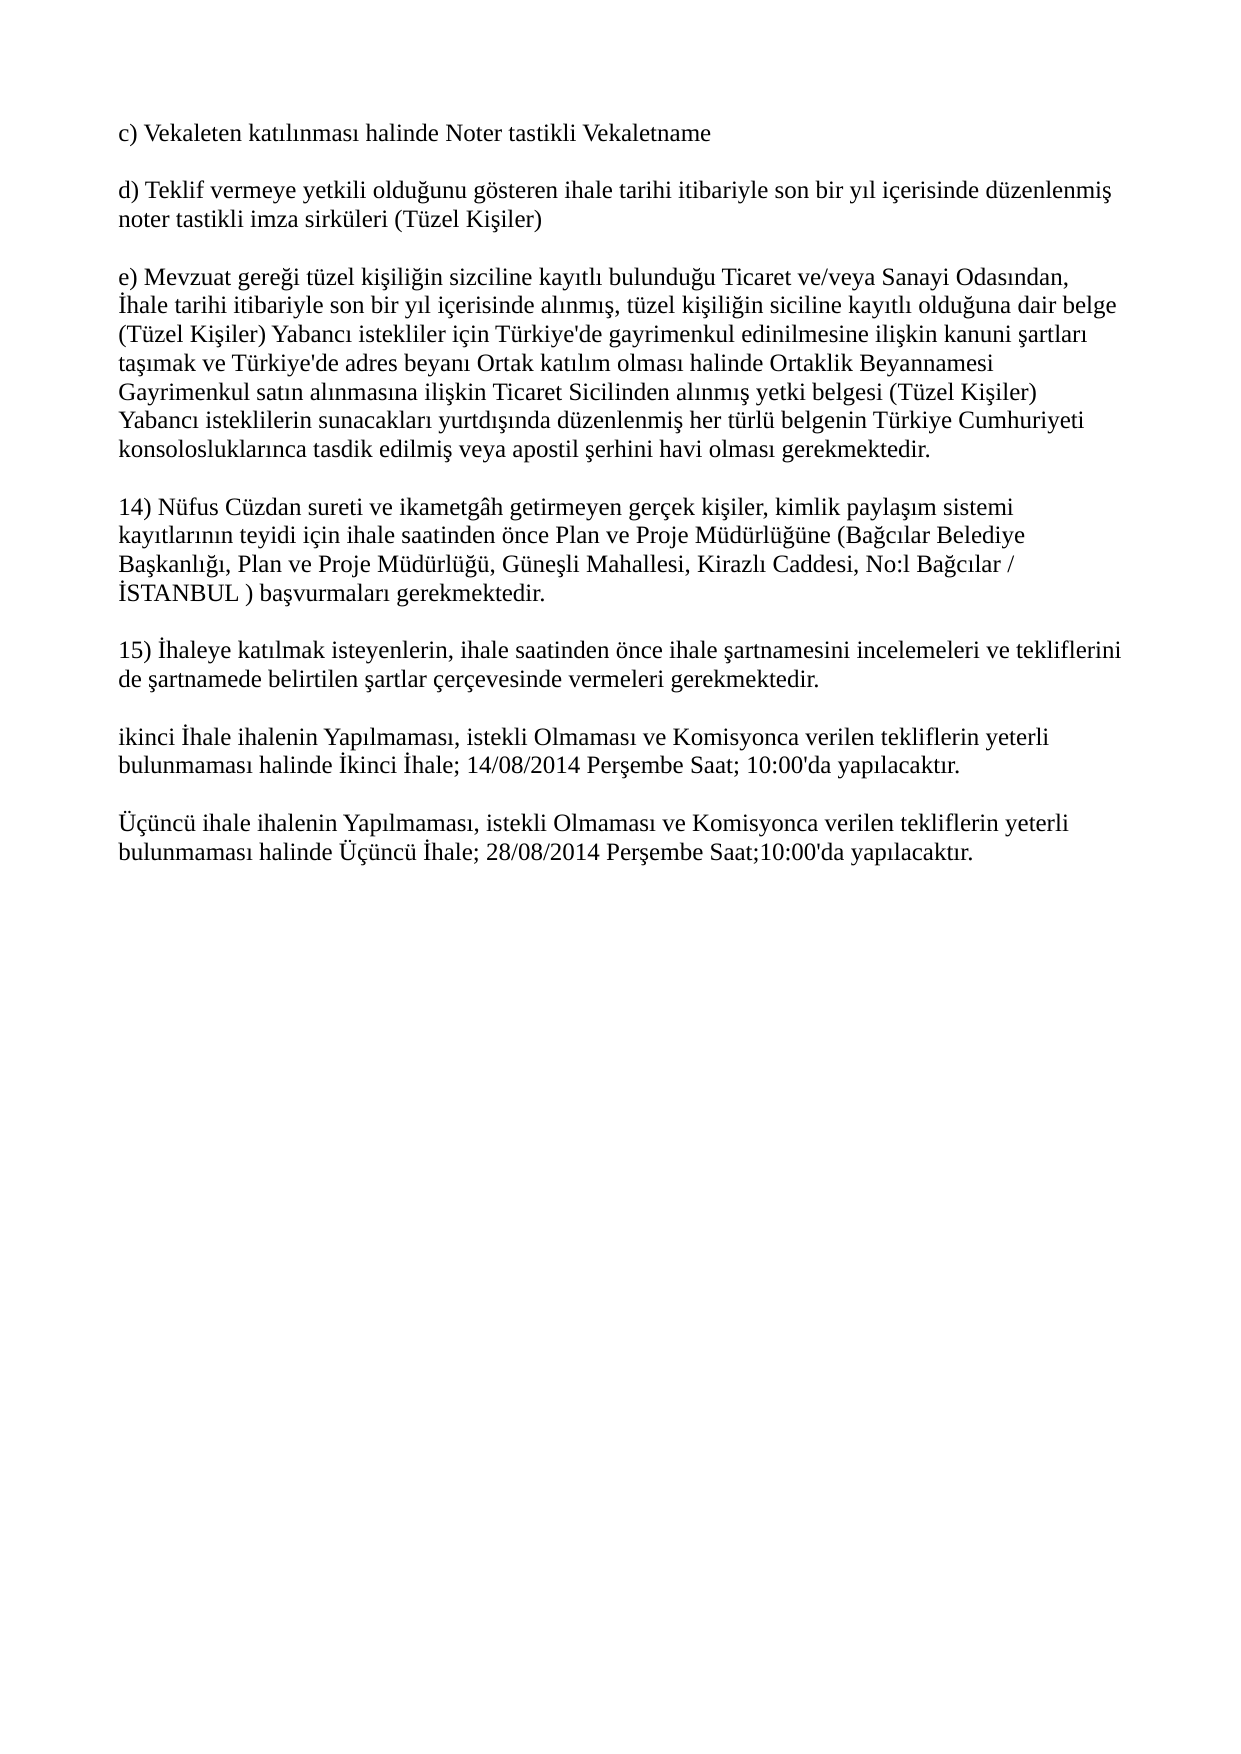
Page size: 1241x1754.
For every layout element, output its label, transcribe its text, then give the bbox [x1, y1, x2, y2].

text 15) İhaleye katılmak isteyenlerin, ihale saatinden önce ihale şartnamesini incelemeleri ve tekliflerini de şartnamede belirtilen şartlar çerçevesinde vermeleri gerekmektedir. [118, 636, 1122, 693]
text 14) Nüfus Cüzdan sureti ve ikametgâh getirmeyen gerçek kişiler, kimlik paylaşım sistemi kayıtlarının teyidi için ihale saatinden önce Plan ve Proje Müdürlüğüne (Bağcılar Belediye Başkanlığı, Plan ve Proje Müdürlüğü, Güneşli Mahallesi, Kirazlı Caddesi, No:l Bağcılar / İSTANBUL ) başvurmaları gerekmektedir. [118, 492, 1122, 607]
text ikinci İhale ihalenin Yapılmaması, istekli Olmaması ve Komisyonca verilen tekliflerin yeterli bulunmaması halinde İkinci İhale; 14/08/2014 Perşembe Saat; 10:00'da yapılacaktır. [118, 722, 1122, 779]
text d) Teklif vermeye yetkili olduğunu gösteren ihale tarihi itibariyle son bir yıl içerisinde düzenlenmiş noter tastikli imza sirküleri (Tüzel Kişiler) [118, 176, 1122, 233]
text Üçüncü ihale ihalenin Yapılmaması, istekli Olmaması ve Komisyonca verilen tekliflerin yeterli bulunmaması halinde Üçüncü İhale; 28/08/2014 Perşembe Saat;10:00'da yapılacaktır. [118, 808, 1122, 866]
text c) Vekaleten katılınması halinde Noter tastikli Vekaletname [118, 118, 1122, 147]
text e) Mevzuat gereği tüzel kişiliğin sizciline kayıtlı bulunduğu Ticaret ve/veya Sanayi Odasından, İhale tarihi itibariyle son bir yıl içerisinde alınmış, tüzel kişiliğin siciline kayıtlı olduğuna dair belge (Tüzel Kişiler) Yabancı istekliler için Türkiye'de gayrimenkul edinilmesine ilişkin kanuni şartları taşımak ve Türkiye'de adres beyanı Ortak katılım olması halinde Ortaklik Beyannamesi Gayrimenkul satın alınmasına ilişkin Ticaret Sicilinden alınmış yetki belgesi (Tüzel Kişiler) Yabancı isteklilerin sunacakları yurtdışında düzenlenmiş her türlü belgenin Türkiye Cumhuriyeti konsolosluklarınca tasdik edilmiş veya apostil şerhini havi olması gerekmektedir. [118, 262, 1122, 463]
